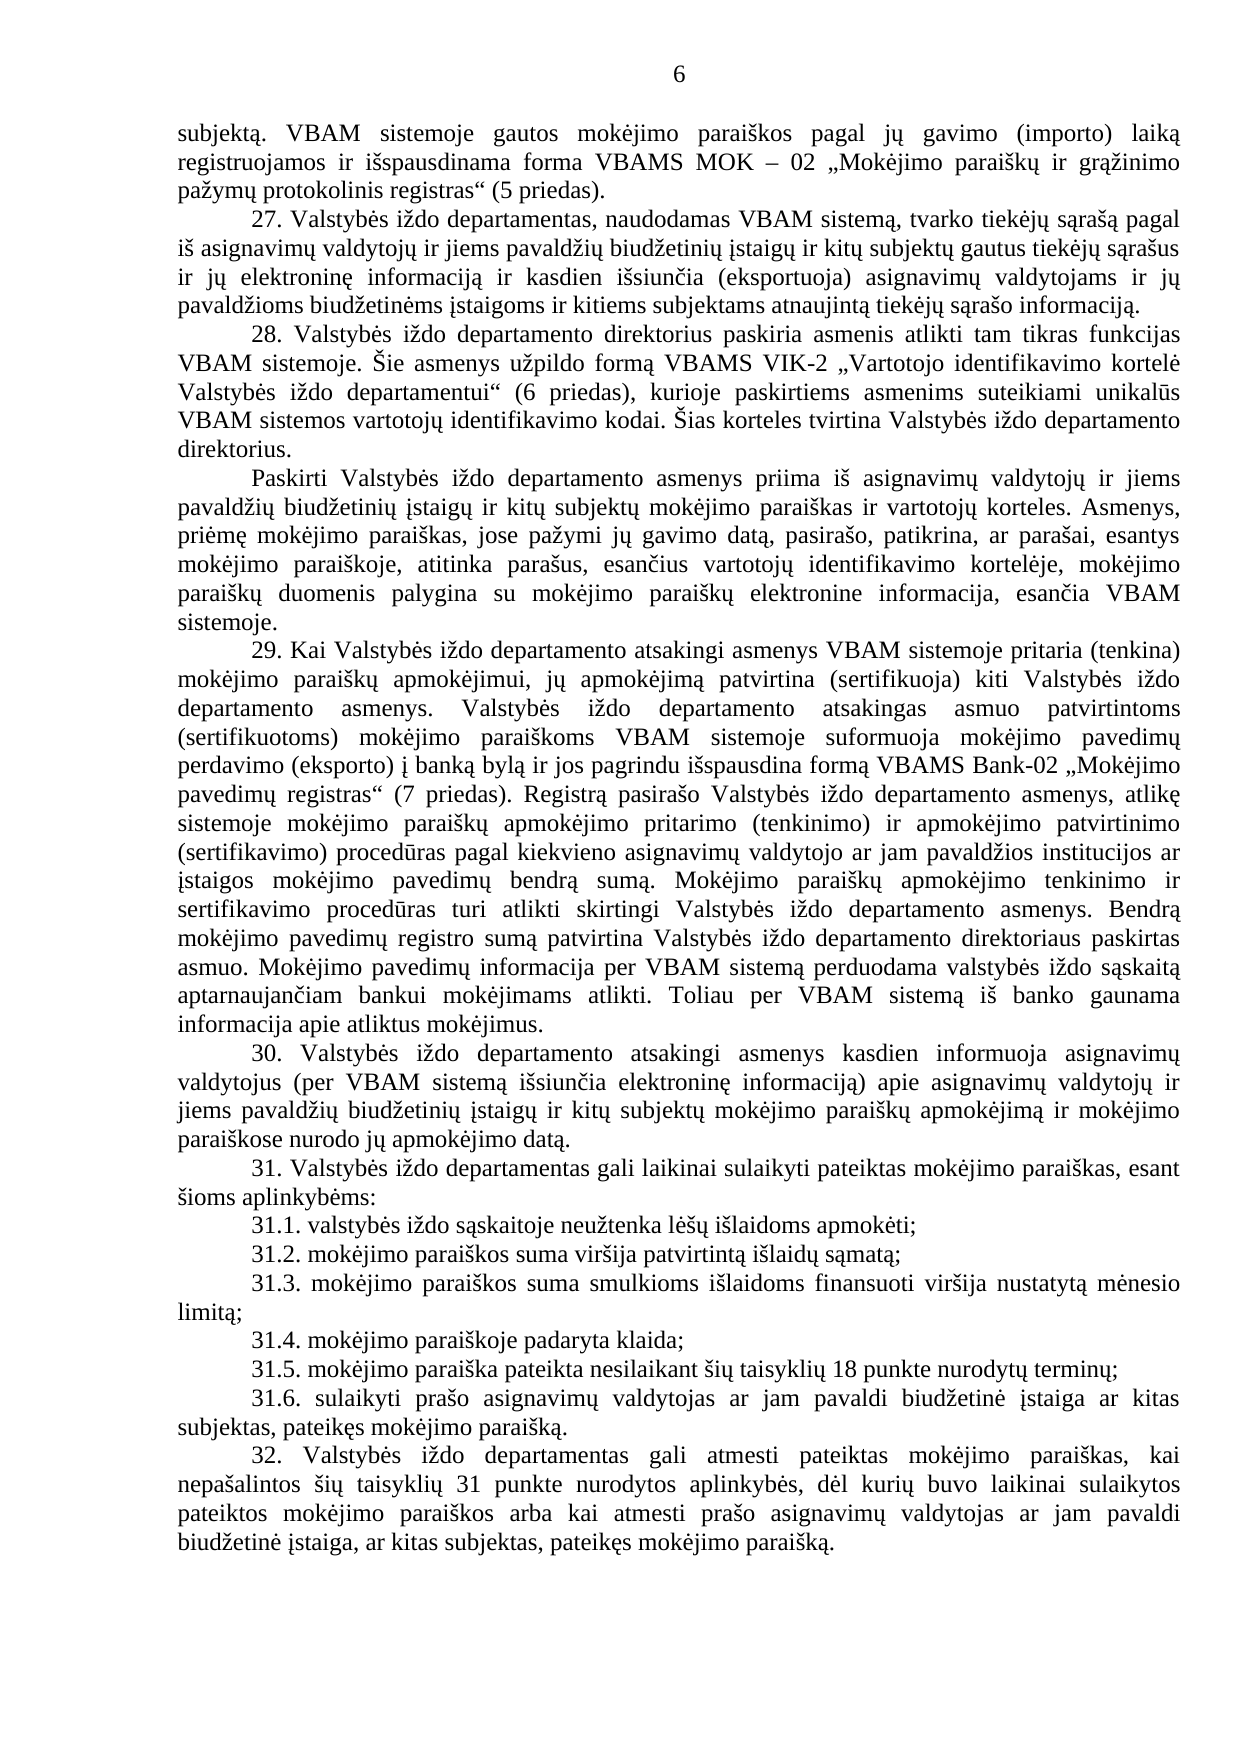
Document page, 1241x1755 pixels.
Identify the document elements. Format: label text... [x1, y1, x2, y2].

text 31.4. mokėjimo paraiškoje padaryta klaida; [177, 1326, 1181, 1354]
text 31.2. mokėjimo paraiškos suma viršija patvirtintą išlaidų sąmatą; [177, 1239, 1181, 1268]
text 30. Valstybės iždo departamento atsakingi asmenys kasdien informuoja asignavimų valdytojus (per VBAM sistemą išsiunčia elektroninę informaciją) apie asignavimų valdytojų ir jiems pavaldžių biudžetinių įstaigų ir kitų subjektų mokėjimo paraiškų apmokėjimą ir mokėjimo paraiškose nurodo jų apmokėjimo datą. [177, 1038, 1181, 1153]
text 32. Valstybės iždo departamentas gali atmesti pateiktas mokėjimo paraiškas, kai nepašalintos šių taisyklių 31 punkte nurodytos aplinkybės, dėl kurių buvo laikinai sulaikytos pateiktos mokėjimo paraiškos arba kai atmesti prašo asignavimų valdytojas ar jam pavaldi biudžetinė įstaiga, ar kitas subjektas, pateikęs mokėjimo paraišką. [177, 1441, 1181, 1556]
text subjektą. VBAM sistemoje gautos mokėjimo paraiškos pagal jų gavimo (importo) laiką registruojamos ir išspausdinama forma VBAMS MOK – 02 „Mokėjimo paraiškų ir grąžinimo pažymų protokolinis registras“ (5 priedas). [177, 118, 1181, 204]
text 31. Valstybės iždo departamentas gali laikinai sulaikyti pateiktas mokėjimo paraiškas, esant šioms aplinkybėms: [177, 1153, 1181, 1211]
text 31.6. sulaikyti prašo asignavimų valdytojas ar jam pavaldi biudžetinė įstaiga ar kitas subjektas, pateikęs mokėjimo paraišką. [177, 1383, 1181, 1441]
text 31.3. mokėjimo paraiškos suma smulkioms išlaidoms finansuoti viršija nustatytą mėnesio limitą; [177, 1268, 1181, 1326]
text 28. Valstybės iždo departamento direktorius paskiria asmenis atlikti tam tikras funkcijas VBAM sistemoje. Šie asmenys užpildo formą VBAMS VIK-2 „Vartotojo identifikavimo kortelė Valstybės iždo departamentui“ (6 priedas), kurioje paskirtiems asmenims suteikiami unikalūs VBAM sistemos vartotojų identifikavimo kodai. Šias korteles tvirtina Valstybės iždo departamento direktorius. [177, 319, 1181, 463]
text 31.1. valstybės iždo sąskaitoje neužtenka lėšų išlaidoms apmokėti; [177, 1211, 1181, 1239]
text 29. Kai Valstybės iždo departamento atsakingi asmenys VBAM sistemoje pritaria (tenkina) mokėjimo paraiškų apmokėjimui, jų apmokėjimą patvirtina (sertifikuoja) kiti Valstybės iždo departamento asmenys. Valstybės iždo departamento atsakingas asmuo patvirtintoms (sertifikuotoms) mokėjimo paraiškoms VBAM sistemoje suformuoja mokėjimo pavedimų perdavimo (eksporto) į banką bylą ir jos pagrindu išspausdina formą VBAMS Bank-02 „Mokėjimo pavedimų registras“ (7 priedas). Registrą pasirašo Valstybės iždo departamento asmenys, atlikę sistemoje mokėjimo paraiškų apmokėjimo pritarimo (tenkinimo) ir apmokėjimo patvirtinimo (sertifikavimo) procedūras pagal kiekvieno asignavimų valdytojo ar jam pavaldžios institucijos ar įstaigos mokėjimo pavedimų bendrą sumą. Mokėjimo paraiškų apmokėjimo tenkinimo ir sertifikavimo procedūras turi atlikti skirtingi Valstybės iždo departamento asmenys. Bendrą mokėjimo pavedimų registro sumą patvirtina Valstybės iždo departamento direktoriaus paskirtas asmuo. Mokėjimo pavedimų informacija per VBAM sistemą perduodama valstybės iždo sąskaitą aptarnaujančiam bankui mokėjimams atlikti. Toliau per VBAM sistemą iš banko gaunama informacija apie atliktus mokėjimus. [177, 636, 1181, 1038]
text 31.5. mokėjimo paraiška pateikta nesilaikant šių taisyklių 18 punkte nurodytų terminų; [177, 1354, 1181, 1383]
text Paskirti Valstybės iždo departamento asmenys priima iš asignavimų valdytojų ir jiems pavaldžių biudžetinių įstaigų ir kitų subjektų mokėjimo paraiškas ir vartotojų korteles. Asmenys, priėmę mokėjimo paraiškas, jose pažymi jų gavimo datą, pasirašo, patikrina, ar parašai, esantys mokėjimo paraiškoje, atitinka parašus, esančius vartotojų identifikavimo kortelėje, mokėjimo paraiškų duomenis palygina su mokėjimo paraiškų elektronine informacija, esančia VBAM sistemoje. [177, 463, 1181, 636]
text 27. Valstybės iždo departamentas, naudodamas VBAM sistemą, tvarko tiekėjų sąrašą pagal iš asignavimų valdytojų ir jiems pavaldžių biudžetinių įstaigų ir kitų subjektų gautus tiekėjų sąrašus ir jų elektroninę informaciją ir kasdien išsiunčia (eksportuoja) asignavimų valdytojams ir jų pavaldžioms biudžetinėms įstaigoms ir kitiems subjektams atnaujintą tiekėjų sąrašo informaciją. [177, 204, 1181, 319]
